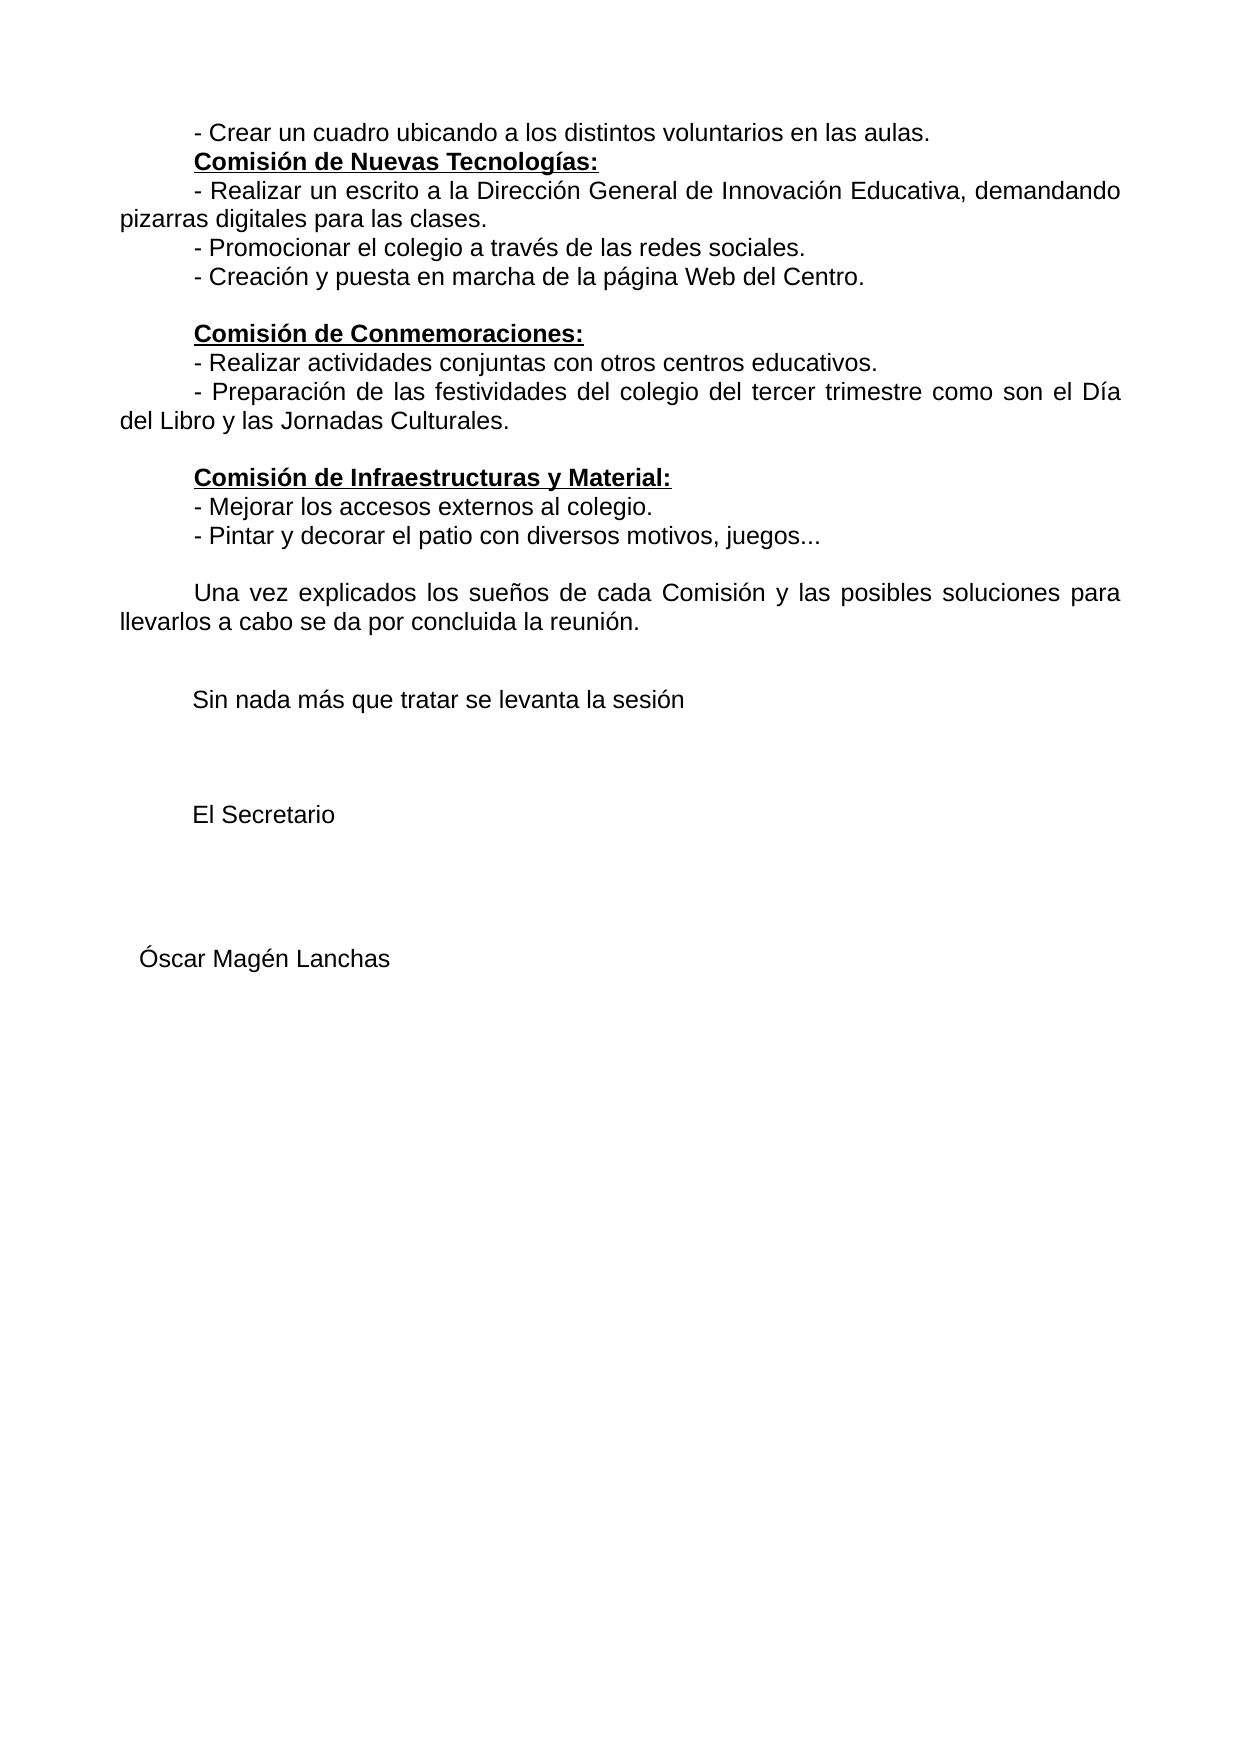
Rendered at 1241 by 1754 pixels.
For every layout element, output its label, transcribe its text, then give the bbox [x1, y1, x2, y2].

list Comisión de Infraestructuras y Material: [119, 463, 1122, 492]
list - Crear un cuadro ubicando a los distintos voluntarios en las aulas. [119, 118, 1122, 147]
list - Preparación de las festividades del colegio del tercer trimestre como son el Día del Libro y las Jornadas Culturales. [119, 377, 1122, 434]
list - Realizar un escrito a la Dirección General de Innovación Educativa, demandando pizarras digitales para las clases. [119, 176, 1122, 233]
list Comisión de Nuevas Tecnologías: [119, 147, 1122, 176]
list - Pintar y decorar el patio con diversos motivos, juegos... [119, 521, 1122, 549]
text Sin nada más que tratar se levanta la sesión [118, 685, 1122, 714]
list - Realizar actividades conjuntas con otros centros educativos. [119, 348, 1122, 377]
list - Promocionar el colegio a través de las redes sociales. [119, 233, 1122, 262]
text El Secretario [118, 800, 1122, 829]
list - Creación y puesta en marcha de la página Web del Centro. [119, 262, 1122, 291]
list - Mejorar los accesos externos al colegio. [119, 492, 1122, 521]
text Óscar Magén Lanchas [118, 944, 1122, 973]
list Una vez explicados los sueños de cada Comisión y las posibles soluciones para llevarlos a cabo se da por concluida la reunión. [119, 578, 1122, 636]
list Comisión de Conmemoraciones: [119, 319, 1122, 348]
